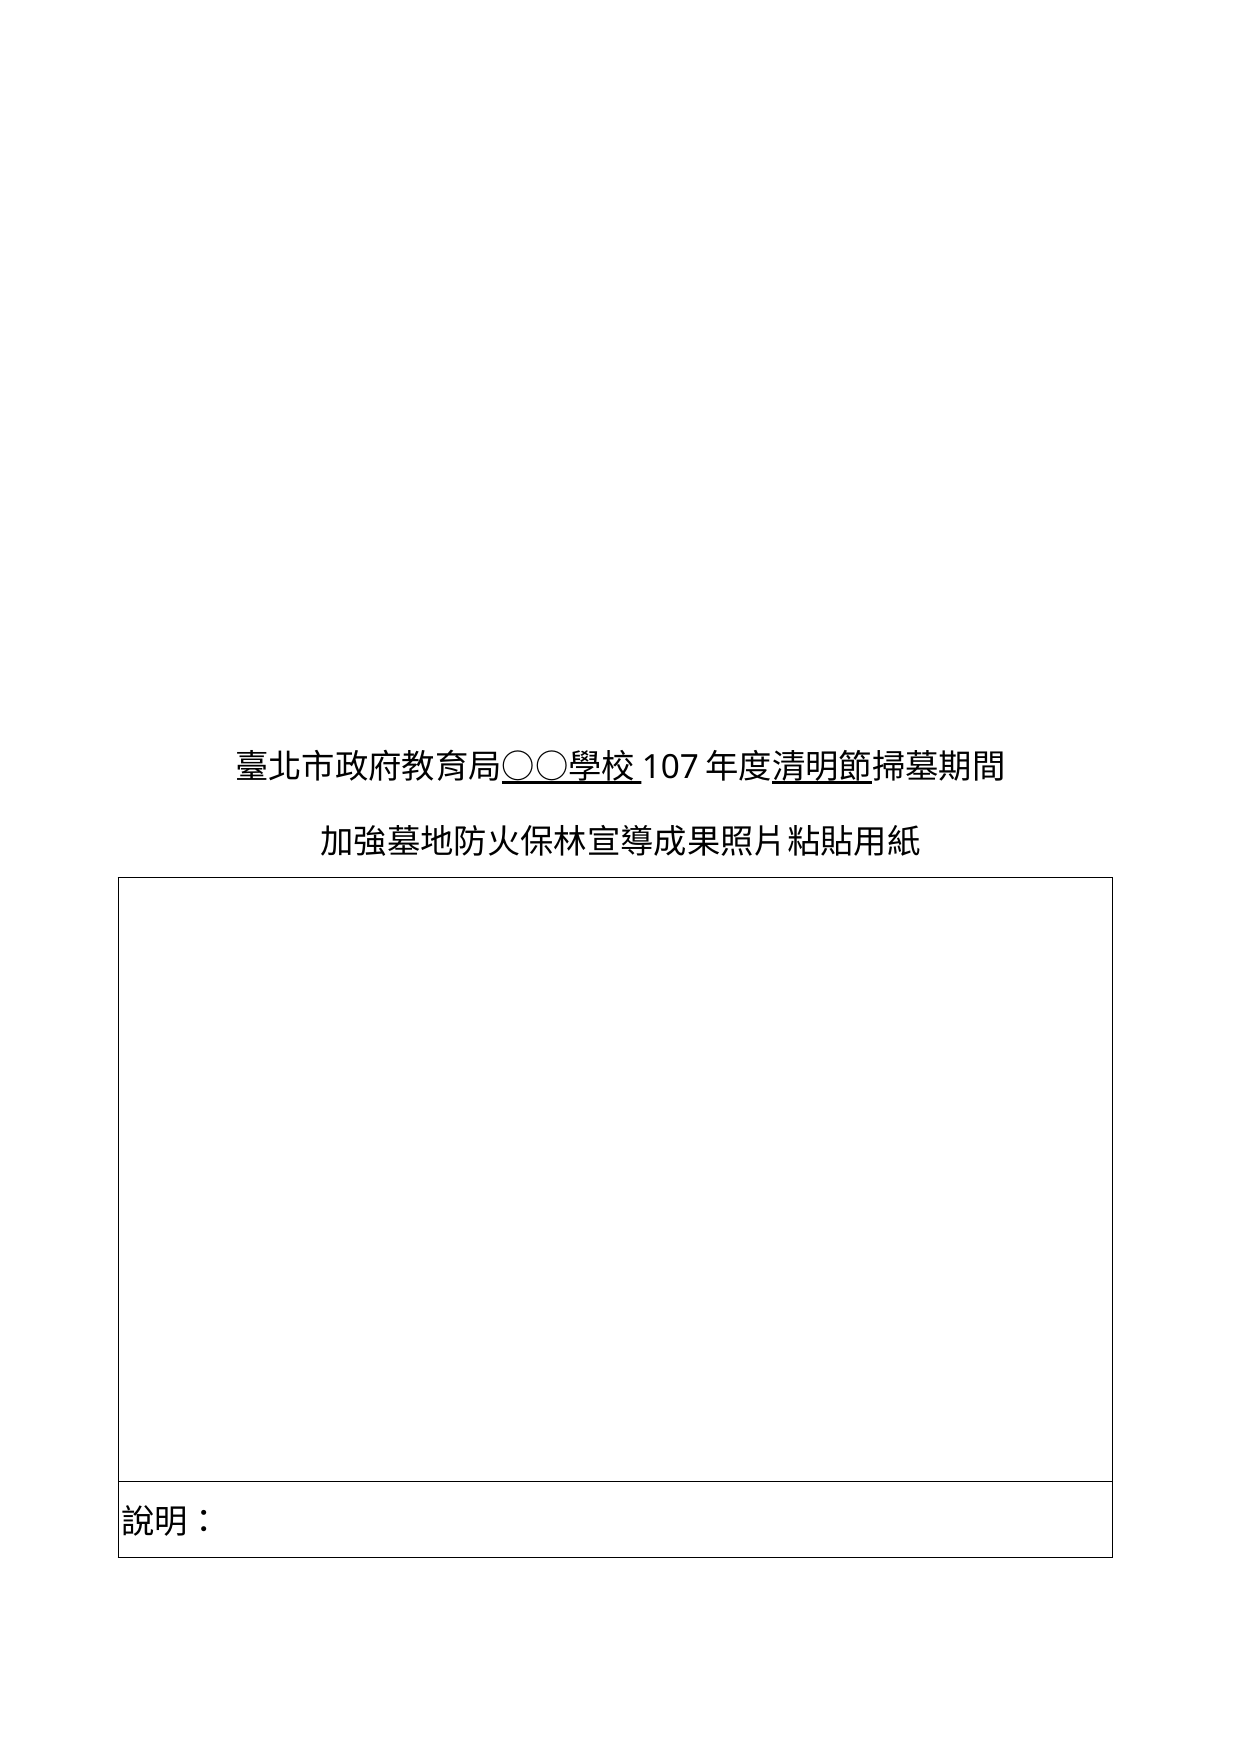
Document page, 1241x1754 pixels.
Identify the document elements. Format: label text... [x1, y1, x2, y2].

table_cell 說明： [119, 1482, 1112, 1557]
text 加強墓地防火保林宣導成果照片粘貼用紙 [118, 802, 1122, 877]
text 臺北市政府教育局○○學校107年度清明節掃墓期間 [118, 727, 1122, 802]
table_header [119, 878, 1112, 1481]
